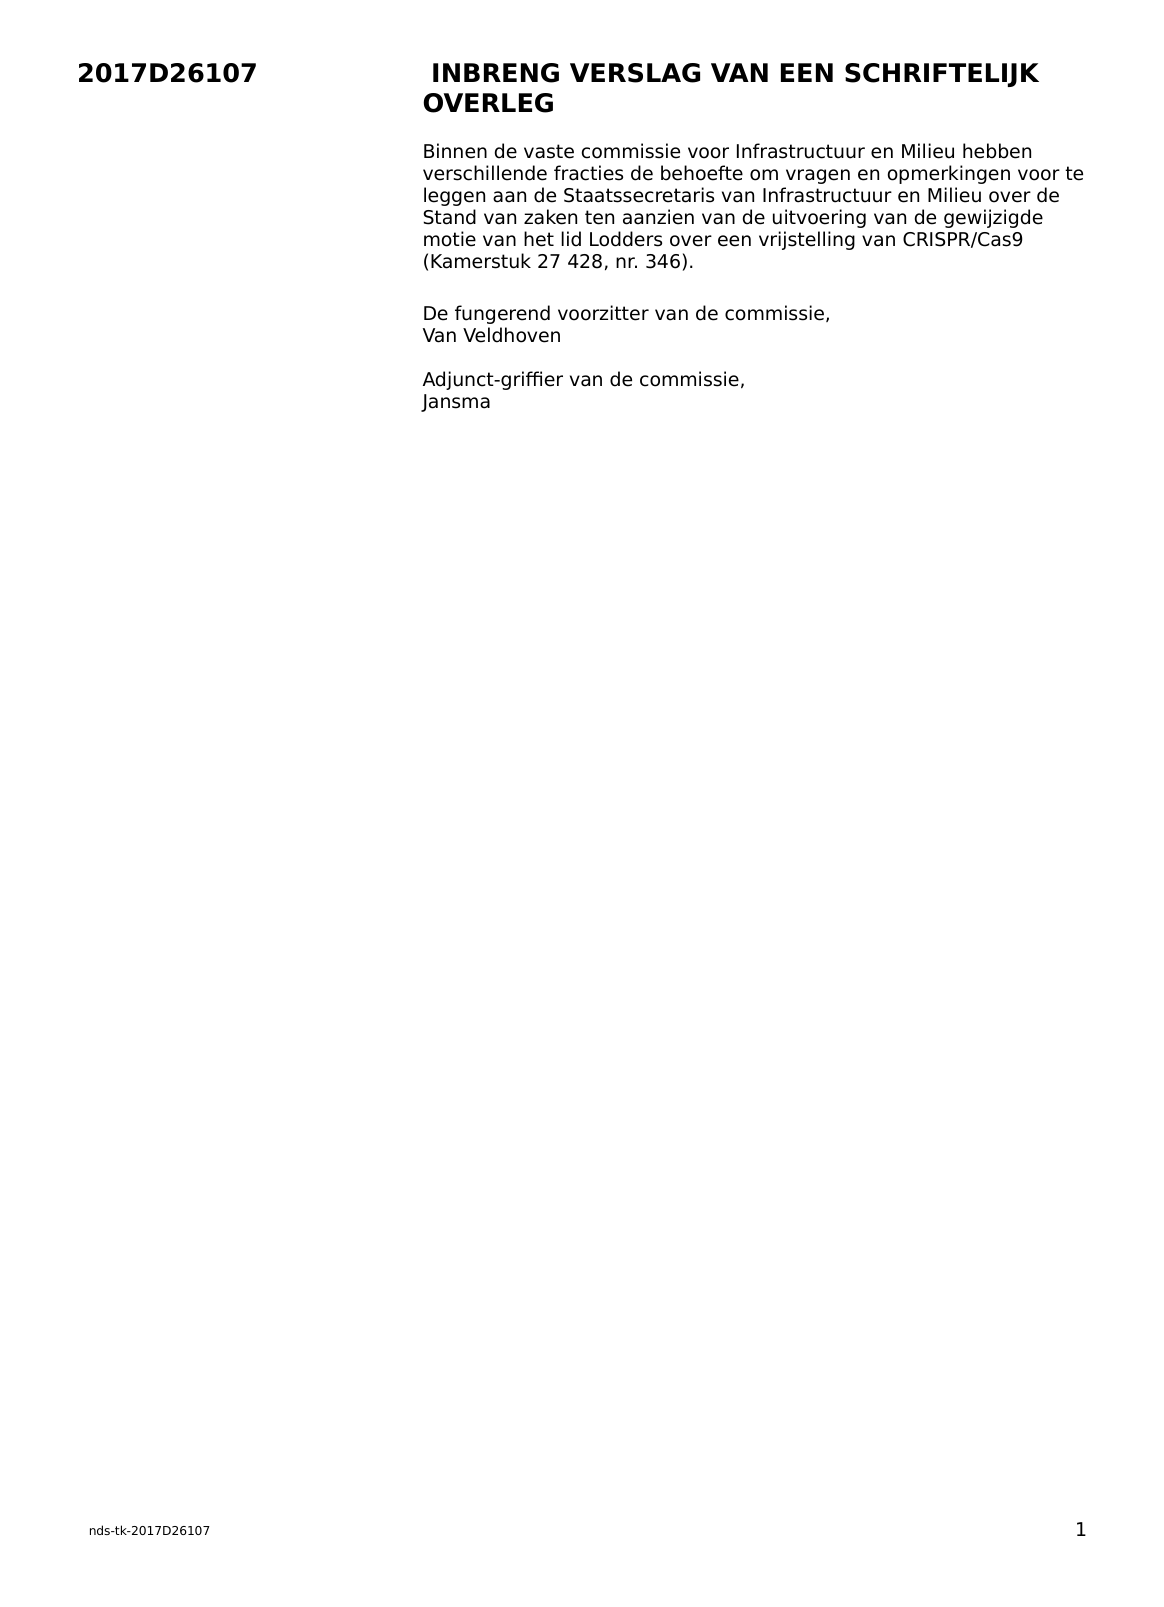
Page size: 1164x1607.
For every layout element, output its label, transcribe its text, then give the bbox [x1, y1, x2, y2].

text Adjunct-griffier van de commissie, Jansma [422, 369, 1087, 413]
text Binnen de vaste commissie voor Infrastructuur en Milieu hebben verschillende fracties de behoefte om vragen en opmerkingen voor te leggen aan de Staatssecretaris van Infrastructuur en Milieu over de Stand van zaken ten aanzien van de uitvoering van de gewijzigde motie van het lid Lodders over een vrijstelling van CRISPR/Cas9 (Kamerstuk 27 428, nr. 346). [422, 141, 1087, 272]
text 2017D26107 INBRENG VERSLAG VAN EEN SCHRIFTELIJK OVERLEG [77, 59, 1087, 118]
text De fungerend voorzitter van de commissie, Van Veldhoven [422, 302, 1087, 346]
text nds-tk-2017D26107 [88, 1524, 323, 1538]
